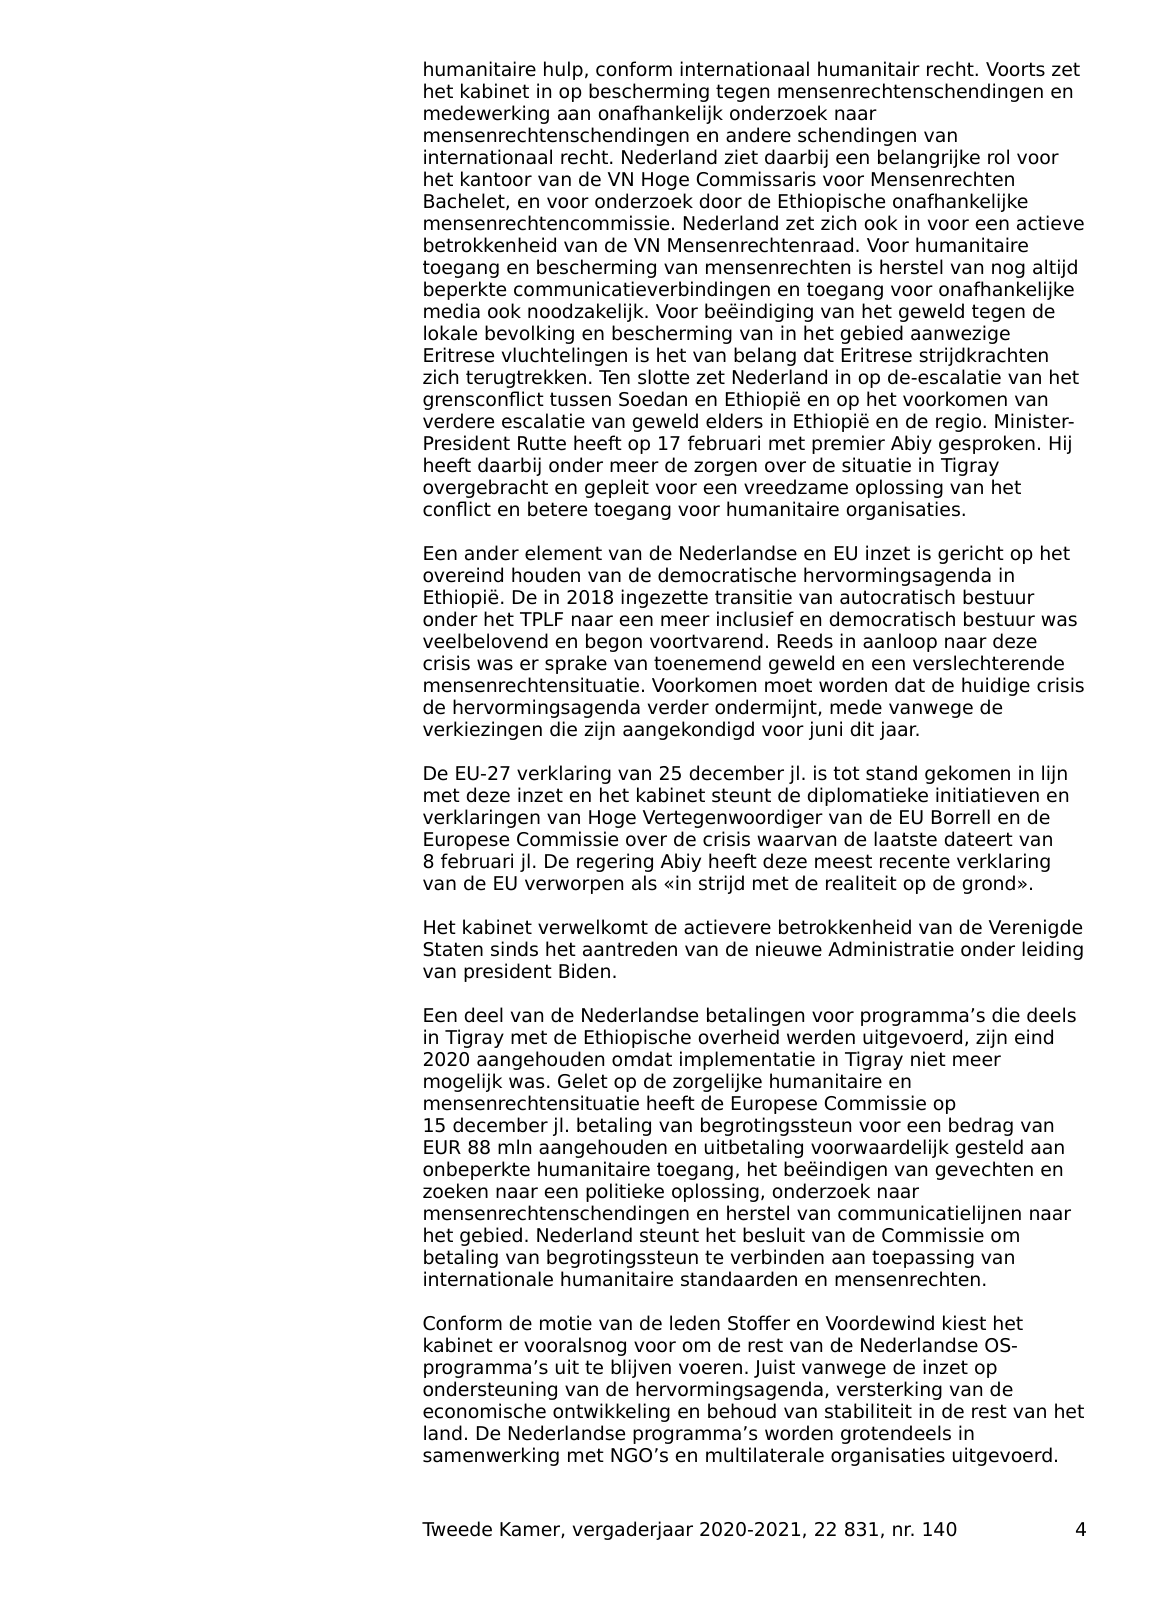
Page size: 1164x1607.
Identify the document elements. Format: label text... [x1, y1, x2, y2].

text Een deel van de Nederlandse betalingen voor programma’s die deels in Tigray met de Ethiopische overheid werden uitgevoerd, zijn eind 2020 aangehouden omdat implementatie in Tigray niet meer mogelijk was. Gelet op de zorgelijke humanitaire en mensenrechtensituatie heeft de Europese Commissie op 15 december jl. betaling van begrotingssteun voor een bedrag van EUR 88 mln aangehouden en uitbetaling voorwaardelijk gesteld aan onbeperkte humanitaire toegang, het beëindigen van gevechten en zoeken naar een politieke oplossing, onderzoek naar mensenrechtenschendingen en herstel van communicatielijnen naar het gebied. Nederland steunt het besluit van de Commissie om betaling van begrotingssteun te verbinden aan toepassing van internationale humanitaire standaarden en mensenrechten. [422, 1005, 1087, 1291]
text Een ander element van de Nederlandse en EU inzet is gericht op het overeind houden van de democratische hervormingsagenda in Ethiopië. De in 2018 ingezette transitie van autocratisch bestuur onder het TPLF naar een meer inclusief en democratisch bestuur was veelbelovend en begon voortvarend. Reeds in aanloop naar deze crisis was er sprake van toenemend geweld en een verslechterende mensenrechtensituatie. Voorkomen moet worden dat de huidige crisis de hervormingsagenda verder ondermijnt, mede vanwege de verkiezingen die zijn aangekondigd voor juni dit jaar. [422, 543, 1087, 741]
text Conform de motie van de leden Stoffer en Voordewind kiest het kabinet er vooralsnog voor om de rest van de Nederlandse OS-programma’s uit te blijven voeren. Juist vanwege de inzet op ondersteuning van de hervormingsagenda, versterking van de economische ontwikkeling en behoud van stabiliteit in de rest van het land. De Nederlandse programma’s worden grotendeels in samenwerking met NGO’s en multilaterale organisaties uitgevoerd. [422, 1313, 1087, 1467]
text De EU-27 verklaring van 25 december jl. is tot stand gekomen in lijn met deze inzet en het kabinet steunt de diplomatieke initiatieven en verklaringen van Hoge Vertegenwoordiger van de EU Borrell en de Europese Commissie over de crisis waarvan de laatste dateert van 8 februari jl. De regering Abiy heeft deze meest recente verklaring van de EU verworpen als «in strijd met de realiteit op de grond». [422, 763, 1087, 895]
text humanitaire hulp, conform internationaal humanitair recht. Voorts zet het kabinet in op bescherming tegen mensenrechtenschendingen en medewerking aan onafhankelijk onderzoek naar mensenrechtenschendingen en andere schendingen van internationaal recht. Nederland ziet daarbij een belangrijke rol voor het kantoor van de VN Hoge Commissaris voor Mensenrechten Bachelet, en voor onderzoek door de Ethiopische onafhankelijke mensenrechtencommissie. Nederland zet zich ook in voor een actieve betrokkenheid van de VN Mensenrechtenraad. Voor humanitaire toegang en bescherming van mensenrechten is herstel van nog altijd beperkte communicatieverbindingen en toegang voor onafhankelijke media ook noodzakelijk. Voor beëindiging van het geweld tegen de lokale bevolking en bescherming van in het gebied aanwezige Eritrese vluchtelingen is het van belang dat Eritrese strijdkrachten zich terugtrekken. Ten slotte zet Nederland in op de-escalatie van het grensconflict tussen Soedan en Ethiopië en op het voorkomen van verdere escalatie van geweld elders in Ethiopië en de regio. Minister-President Rutte heeft op 17 februari met premier Abiy gesproken. Hij heeft daarbij onder meer de zorgen over de situatie in Tigray overgebracht en gepleit voor een vreedzame oplossing van het conflict en betere toegang voor humanitaire organisaties. [422, 59, 1087, 521]
text Het kabinet verwelkomt de actievere betrokkenheid van de Verenigde Staten sinds het aantreden van de nieuwe Administratie onder leiding van president Biden. [422, 917, 1087, 983]
